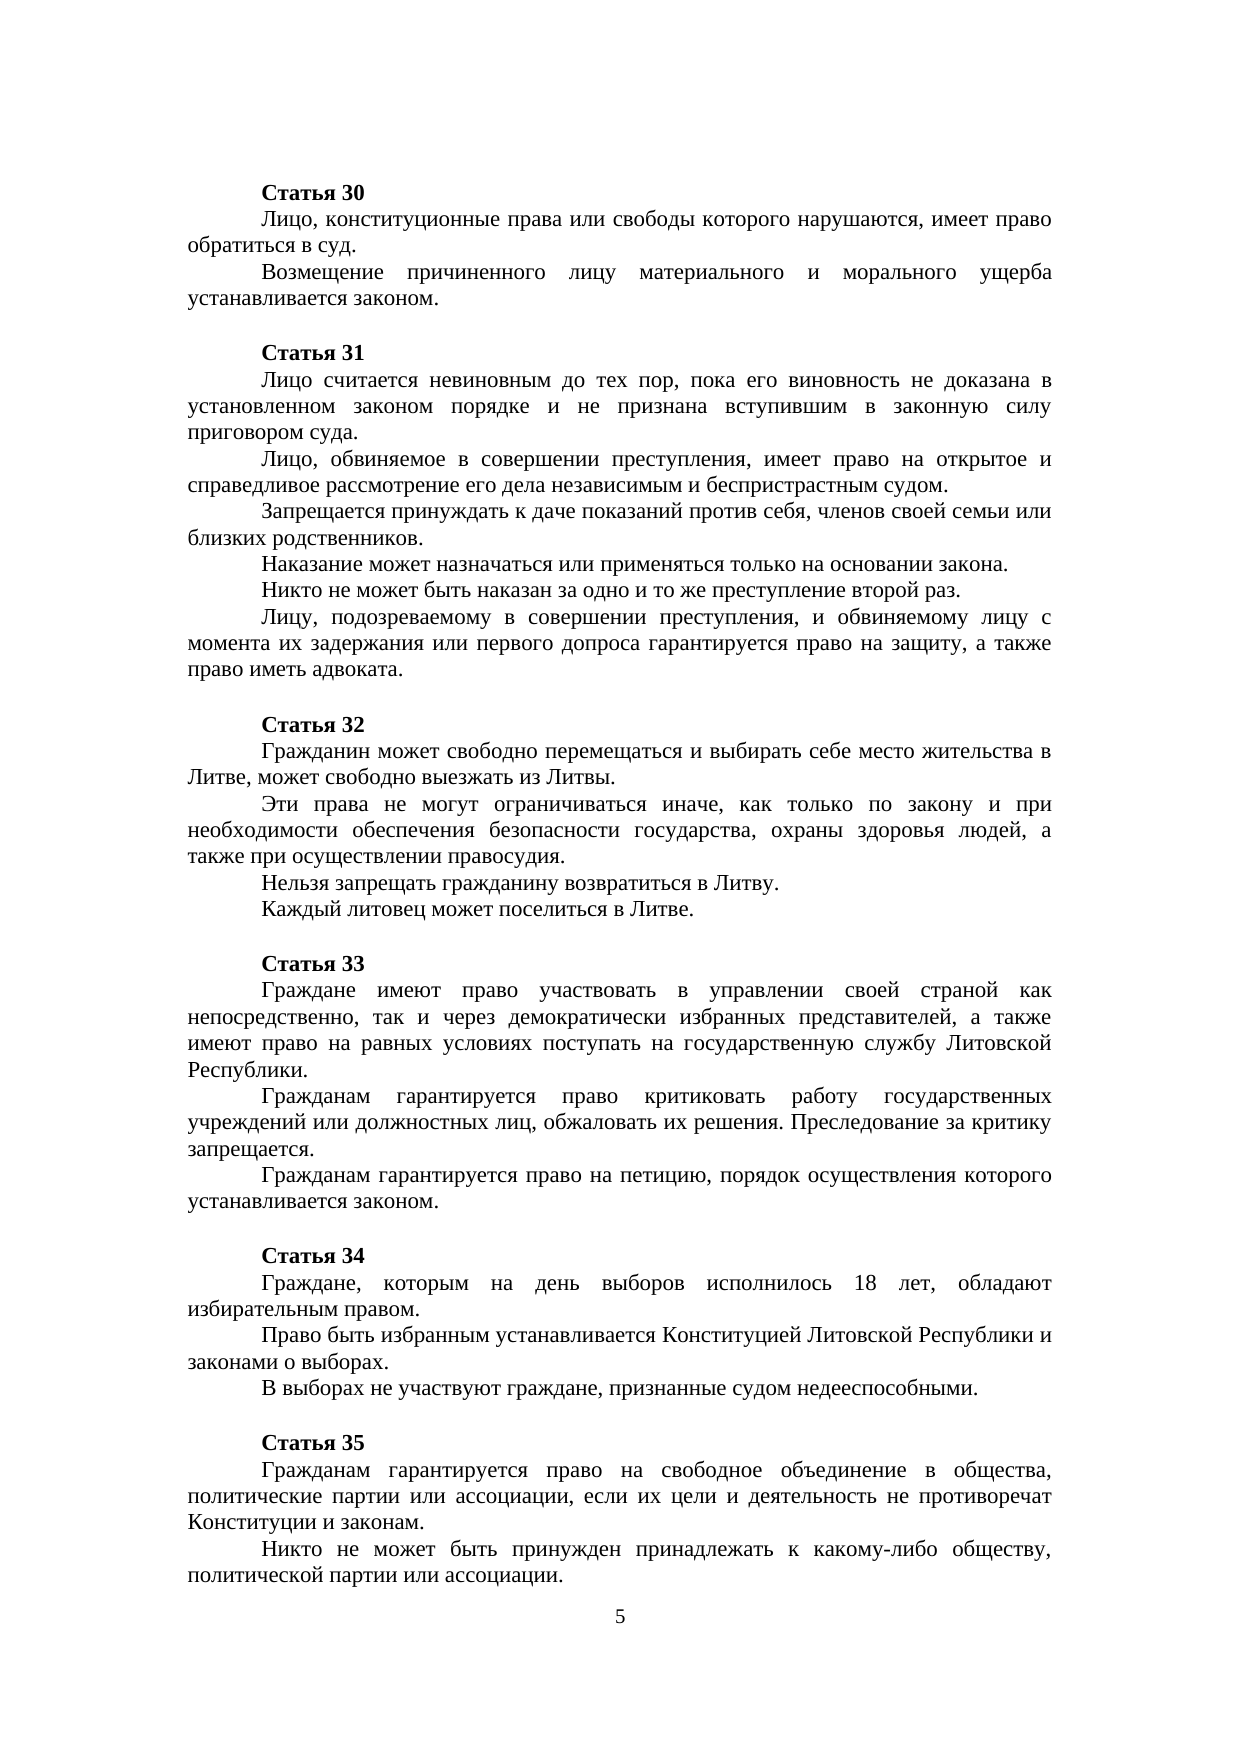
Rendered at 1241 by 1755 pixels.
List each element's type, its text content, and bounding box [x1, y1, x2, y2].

text Лицу, подозреваемому в совершении преступления, и обвиняемому лицу с момента их задержания или первого допроса гарантируется право на защиту, а также право иметь адвоката. [187, 603, 1053, 682]
text Статья 35 [187, 1429, 1053, 1456]
text Гражданин может свободно перемещаться и выбирать себе место жительства в Литве, может свободно выезжать из Литвы. [187, 737, 1053, 790]
text Никто не может быть наказан за одно и то же преступление второй раз. [187, 576, 1053, 603]
text Наказание может назначаться или применяться только на основании закона. [187, 550, 1053, 576]
text Статья 34 [187, 1242, 1053, 1269]
text Возмещение причиненного лицу материального и морального ущерба устанавливается законом. [187, 258, 1053, 311]
text Граждане, которым на день выборов исполнилось 18 лет, обладают избирательным правом. [187, 1269, 1053, 1322]
text Статья 32 [187, 711, 1053, 737]
text Лицо считается невиновным до тех пор, пока его виновность не доказана в установленном законом порядке и не признана вступившим в законную силу приговором суда. [187, 366, 1053, 445]
text Никто не может быть принужден принадлежать к какому-либо обществу, политической партии или ассоциации. [187, 1535, 1053, 1587]
text Гражданам гарантируется право критиковать работу государственных учреждений или должностных лиц, обжаловать их решения. Преследование за критику запрещается. [187, 1082, 1053, 1161]
text Граждане имеют право участвовать в управлении своей страной как непосредственно, так и через демократически избранных представителей, а также имеют право на равных условиях поступать на государственную службу Литовской Республики. [187, 977, 1053, 1082]
text Статья 31 [187, 339, 1053, 366]
text Статья 33 [187, 950, 1053, 977]
text Гражданам гарантируется право на петицию, порядок осуществления которого устанавливается законом. [187, 1161, 1053, 1214]
text Гражданам гарантируется право на свободное объединение в общества, политические партии или ассоциации, если их цели и деятельность не противоречат Конституции и законам. [187, 1456, 1053, 1535]
text В выборах не участвуют граждане, признанные судом недееспособными. [187, 1374, 1053, 1401]
text Запрещается принуждать к даче показаний против себя, членов своей семьи или близких родственников. [187, 497, 1053, 550]
text Каждый литовец может поселиться в Литве. [187, 895, 1053, 921]
text Эти права не могут ограничиваться иначе, как только по закону и при необходимости обеспечения безопасности государства, охраны здоровья людей, а также при осуществлении правосудия. [187, 790, 1053, 869]
text Нельзя запрещать гражданину возвратиться в Литву. [187, 869, 1053, 895]
text Право быть избранным устанавливается Конституцией Литовской Республики и законами о выборах. [187, 1322, 1053, 1374]
text Лицо, конституционные права или свободы которого нарушаются, имеет право обратиться в суд. [187, 205, 1053, 258]
text Лицо, обвиняемое в совершении преступления, имеет право на открытое и справедливое рассмотрение его дела независимым и беспристрастным судом. [187, 445, 1053, 497]
text Статья 30 [187, 179, 1053, 205]
